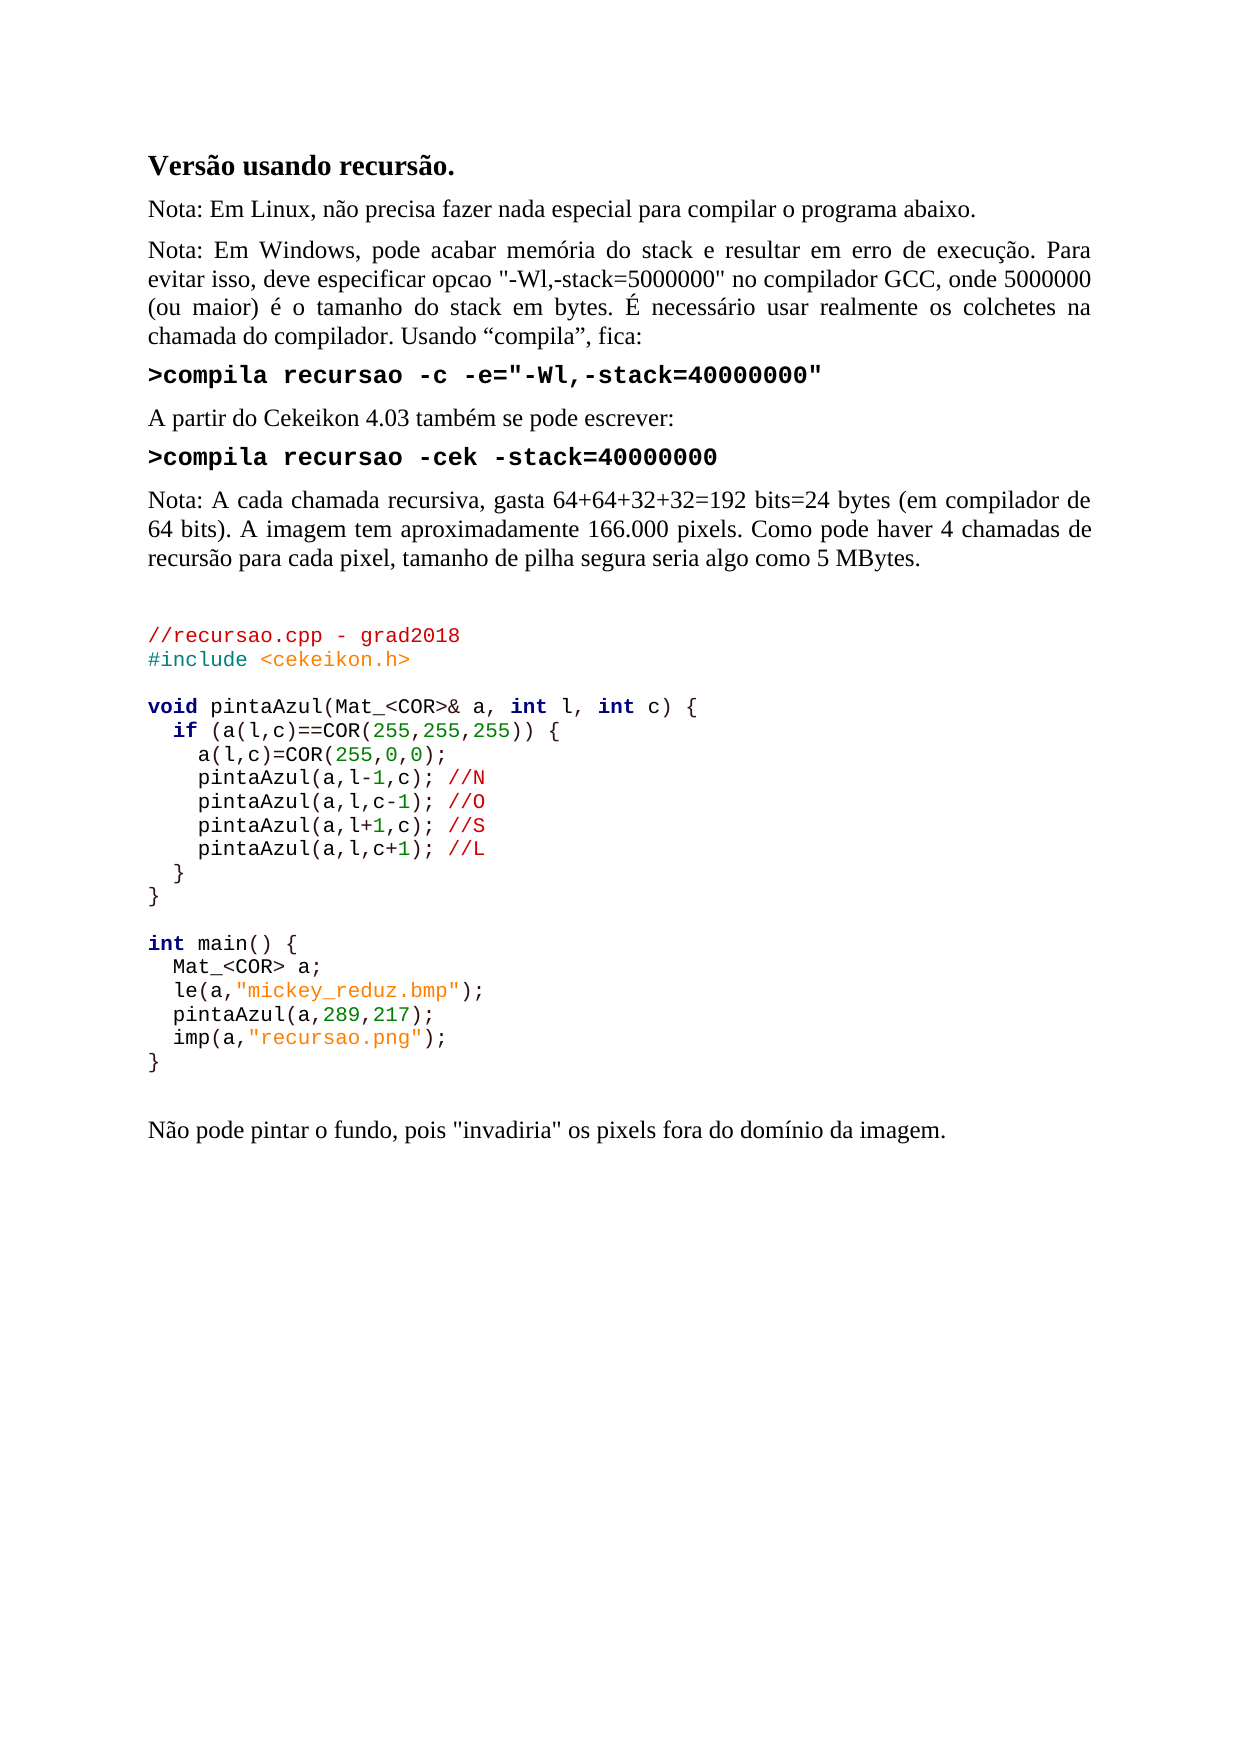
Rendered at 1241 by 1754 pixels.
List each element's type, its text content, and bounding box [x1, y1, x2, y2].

text Nota: Em Windows, pode acabar memória do stack e resultar em erro de execução. Para evitar isso, deve especificar opcao "-Wl,-stack=5000000" no compilador GCC, onde 5000000 (ou maior) é o tamanho do stack em bytes. É necessário usar realmente os colchetes na chamada do compilador. Usando “compila”, fica: [148, 235, 1092, 350]
text //recursao.cpp - grad2018 #include <cekeikon.h> void pintaAzul(Mat_<COR>& a, int l, int c) { if (a(l,c)==COR(255,255,255)) { a(l,c)=COR(255,0,0); pintaAzul(a,l-1,c); //N pintaAzul(a,l,c-1); //O pintaAzul(a,l+1,c); //S pintaAzul(a,l,c+1); //L } } int main() { Mat_<COR> a; le(a,"mickey_reduz.bmp"); pintaAzul(a,289,217); imp(a,"recursao.png"); } [148, 625, 1092, 1103]
text >compila recursao -cek -stack=40000000 [148, 444, 1092, 473]
text >compila recursao -c -e="-Wl,-stack=40000000" [148, 362, 1092, 391]
text Nota: A cada chamada recursiva, gasta 64+64+32+32=192 bits=24 bytes (em compilador de 64 bits). A imagem tem aproximadamente 166.000 pixels. Como pode haver 4 chamadas de recursão para cada pixel, tamanho de pilha segura seria algo como 5 MBytes. [148, 485, 1092, 572]
text Nota: Em Linux, não precisa fazer nada especial para compilar o programa abaixo. [148, 194, 1092, 222]
text A partir do Cekeikon 4.03 também se pode escrever: [148, 403, 1092, 432]
text Não pode pintar o fundo, pois "invadiria" os pixels fora do domínio da imagem. [148, 1116, 1092, 1144]
text Versão usando recursão. [148, 148, 1092, 181]
